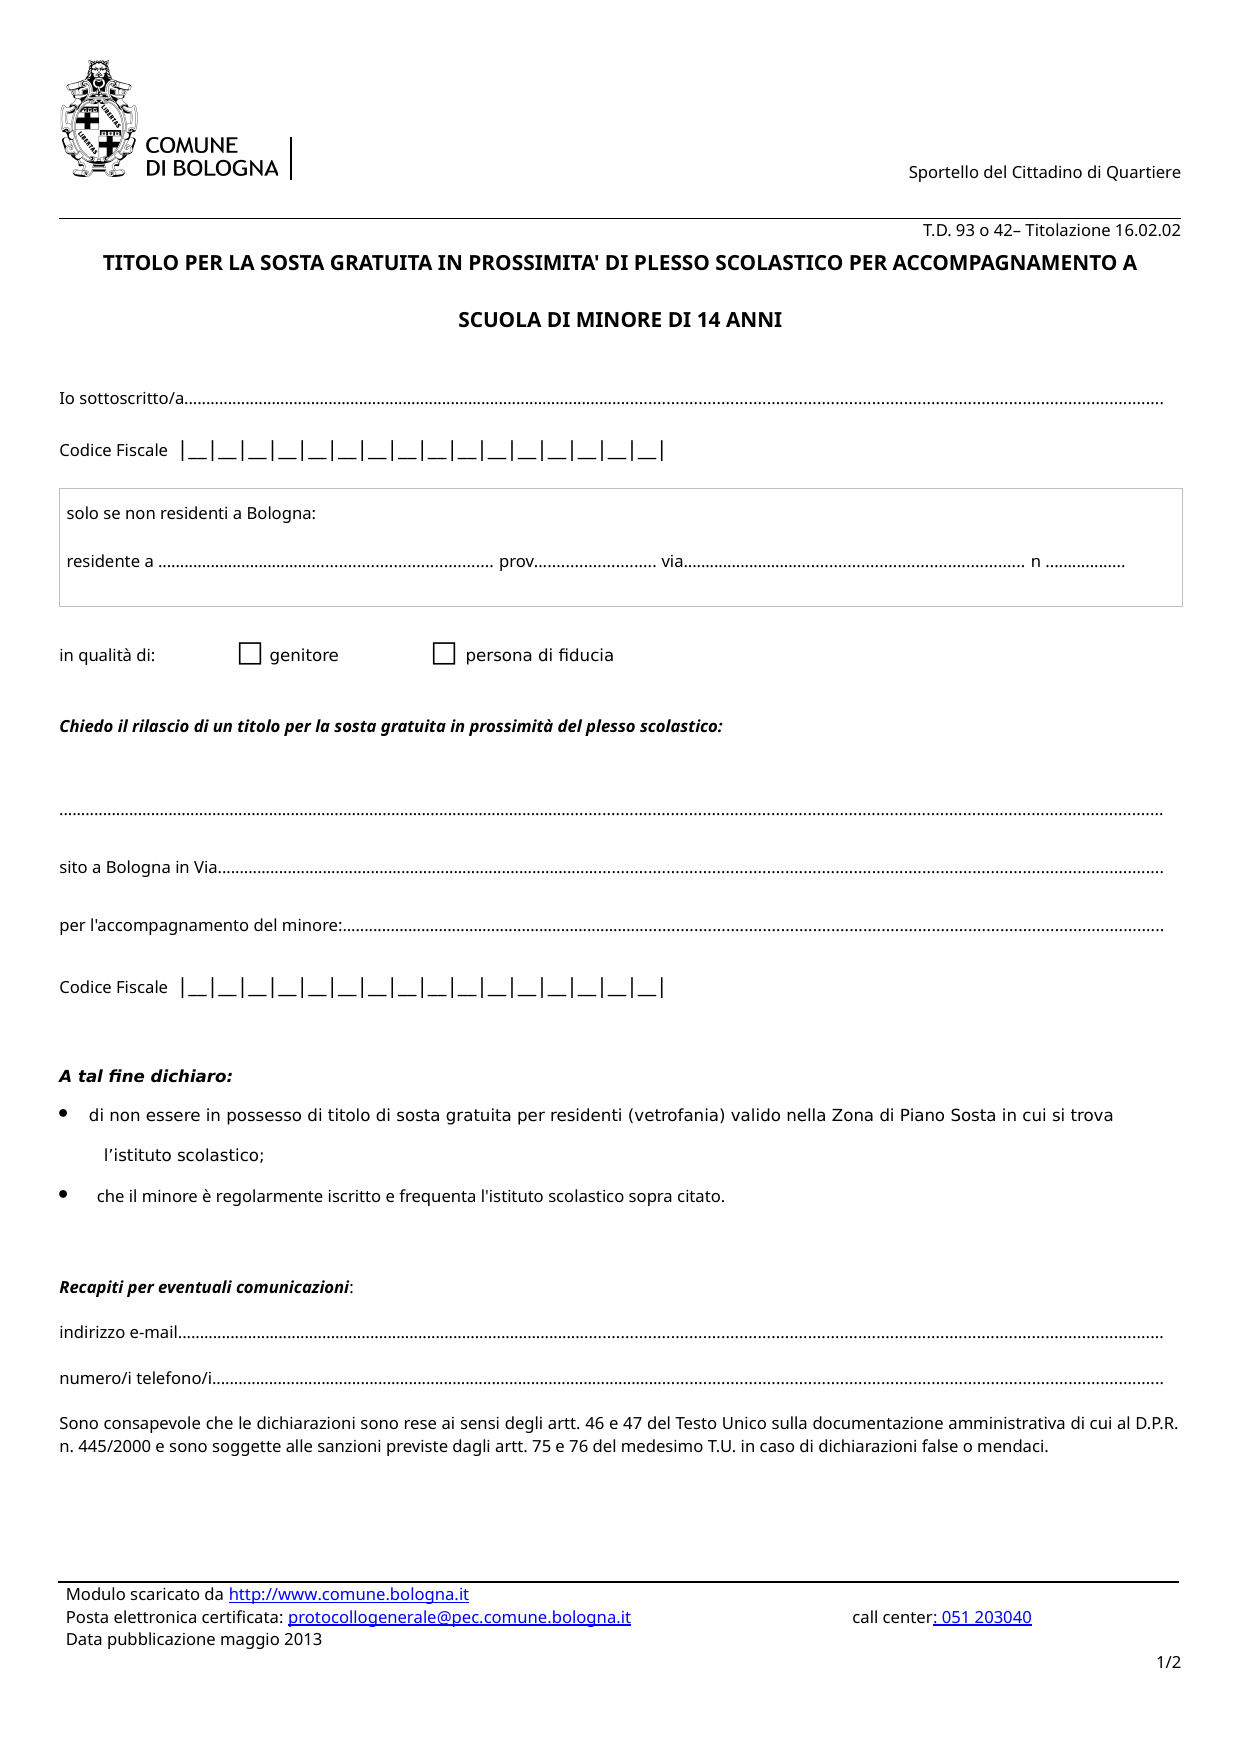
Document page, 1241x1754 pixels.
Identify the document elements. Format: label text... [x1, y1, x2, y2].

text in qualità di: □ genitore □ persona di fiducia [59, 630, 1181, 669]
text TITOLO PER LA SOSTA GRATUITA IN PROSSIMITA' DI PLESSO SCOLASTICO PER ACCOMPAGNAMENTO A SCUOLA DI MINORE DI 14 ANNI [59, 248, 1181, 333]
text A tal fine dichiaro: [59, 1067, 1181, 1087]
list che il minore è regolarmente iscritto e frequenta l'istituto scolastico sopra citato. [59, 1185, 1181, 1208]
text numero/i telefono/i [59, 1367, 1181, 1389]
text sito a Bologna in Via [59, 856, 1181, 878]
text Sono consapevole che le dichiarazioni sono rese ai sensi degli artt. 46 e 47 del Testo Unico sulla documentazione amministrativa di cui al D.P.R. n. 445/2000 e sono soggette alle sanzioni previste dagli artt. 75 e 76 del medesimo T.U. in caso di dichiarazioni false o mendaci. [59, 1412, 1181, 1457]
text Chiedo il rilascio di un titolo per la sosta gratuita in prossimità del plesso scolastico: [59, 715, 1181, 738]
text Codice Fiscale |__|__|__|__|__|__|__|__|__|__|__|__|__|__|__|__| [59, 434, 1181, 463]
picture [60, 60, 279, 177]
table_header solo se non residenti a Bologna: residente a prov via n .................. [60, 489, 1182, 606]
list di non essere in possesso di titolo di sosta gratuita per residenti (vetrofania) valido nella Zona di Piano Sosta in cui si trova l’istituto scolastico; [59, 1106, 1181, 1166]
text indirizzo e-mail [59, 1321, 1181, 1344]
text Io sottoscritto/a [59, 387, 1181, 409]
text Recapiti per eventuali comunicazioni: [59, 1276, 1181, 1298]
text Codice Fiscale |__|__|__|__|__|__|__|__|__|__|__|__|__|__|__|__| [59, 972, 1181, 1000]
text per l'accompagnamento del minore: [59, 914, 1181, 936]
